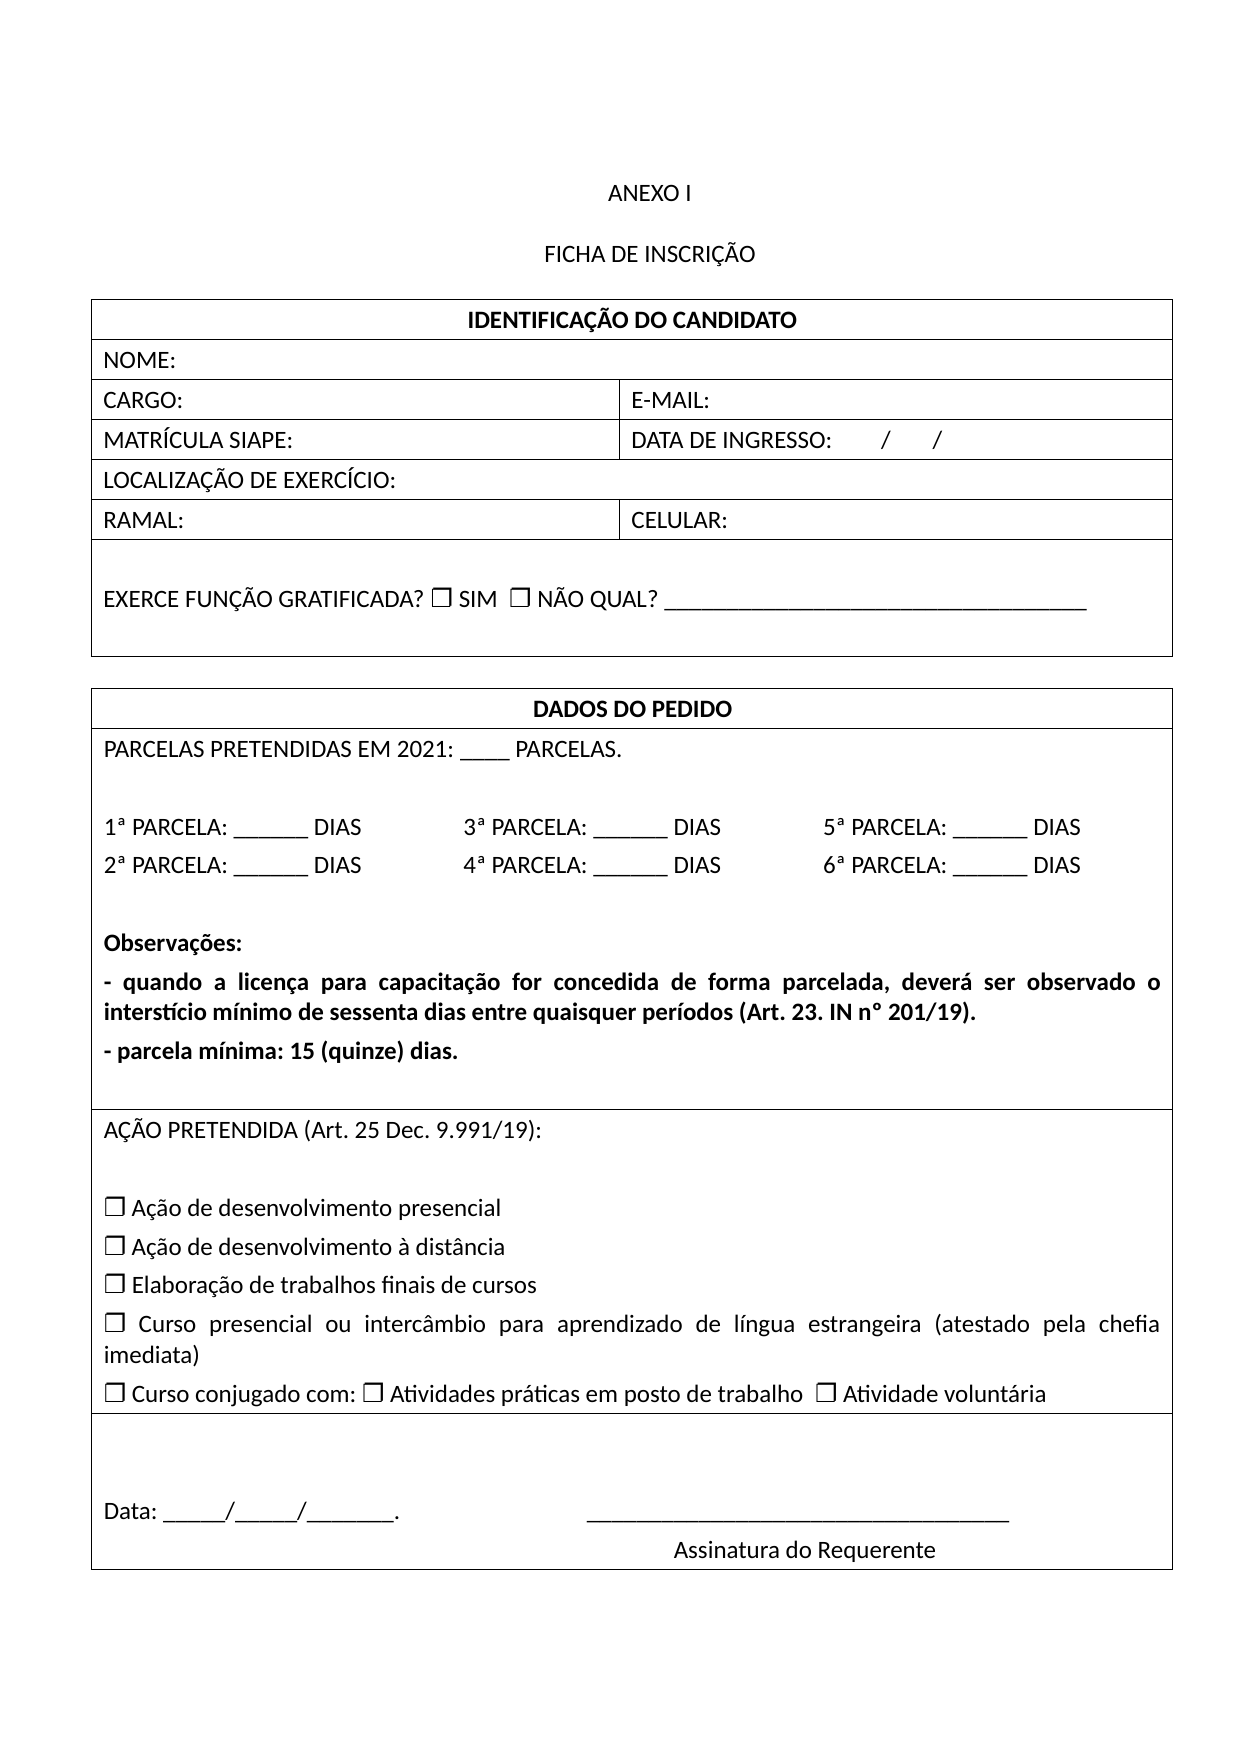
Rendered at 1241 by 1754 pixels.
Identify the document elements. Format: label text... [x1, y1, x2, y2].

table_cell AÇÃO PRETENDIDA (Art. 25 Dec. 9.991/19): ❐ Ação de desenvolvimento presencial ❐ Ação de desenvolvimento à distância ❐ Elaboração de trabalhos finais de cursos ❐ Curso presencial ou intercâmbio para aprendizado de língua estrangeira (atestado pela chefia imediata) ❐ Curso conjugado com: ❐ Atividades práticas em posto de trabalho ❐ Atividade voluntária [92, 1110, 1172, 1412]
table_cell NOME: [92, 340, 1172, 379]
table_cell LOCALIZAÇÃO DE EXERCÍCIO: [92, 460, 1172, 499]
text FICHA DE INSCRIÇÃO [177, 238, 1122, 269]
table_cell E-MAIL: [620, 380, 1172, 419]
table_cell EXERCE FUNÇÃO GRATIFICADA? ❐ SIM ❐ NÃO QUAL? __________________________________ [92, 540, 1172, 656]
table_cell DATA DE INGRESSO: / / [620, 420, 1172, 459]
text ANEXO I [177, 177, 1122, 208]
table_cell CELULAR: [620, 500, 1172, 539]
table_cell Data: _____/_____/_______. __________________________________ Assinatura do Requerente [92, 1414, 1172, 1569]
table_cell MATRÍCULA SIAPE: [92, 420, 619, 459]
table_cell PARCELAS PRETENDIDAS EM 2021: ____ PARCELAS. 1ª PARCELA: ______ DIAS 3ª PARCELA: ______ DIAS 5ª PARCELA: ______ DIAS 2ª PARCELA: ______ DIAS 4ª PARCELA: ______ DIAS 6ª PARCELA: ______ DIAS Observações: - quando a licença para capacitação for concedida de forma parcelada, deverá ser observado o interstício mínimo de sessenta dias entre quaisquer períodos (Art. 23. IN nº 201/19). - parcela mínima: 15 (quinze) dias. [92, 729, 1172, 1109]
table_header IDENTIFICAÇÃO DO CANDIDATO [92, 300, 1172, 339]
table_cell RAMAL: [92, 500, 619, 539]
table_header DADOS DO PEDIDO [92, 689, 1172, 728]
table_cell CARGO: [92, 380, 619, 419]
